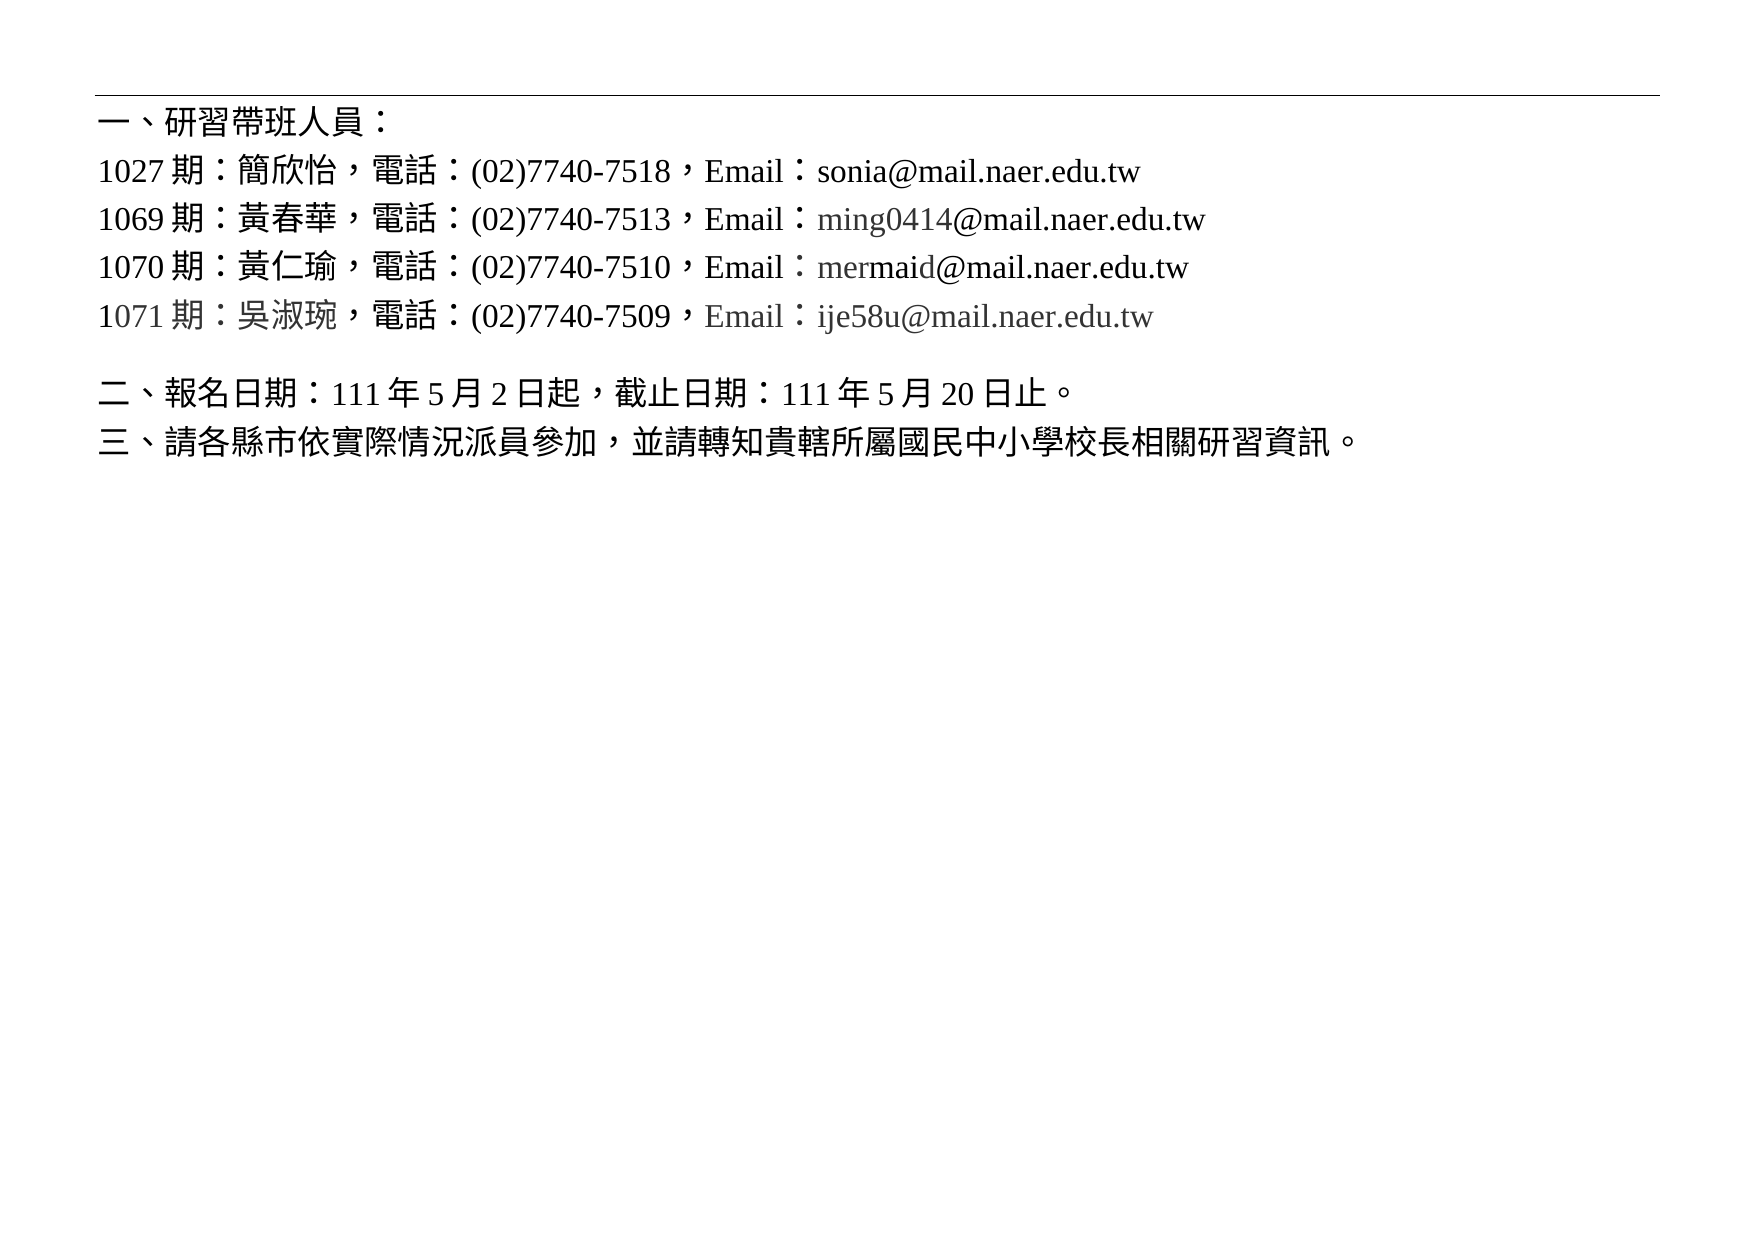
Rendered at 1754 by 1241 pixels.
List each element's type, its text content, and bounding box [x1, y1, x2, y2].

table_cell 一、研習帶班人員： 1027期：簡欣怡，電話：(02)7740-7518，Email：sonia@mail.naer.edu.tw 1069期：黃春華，電話：(02)7740-7513，Email：ming0414@mail.naer.edu.tw 1070期：黃仁瑜，電話：(02)7740-7510，Email：mermaid@mail.naer.edu.tw 1071期：吳淑琬，電話：(02)7740-7509，Email：ije58u@mail.naer.edu.tw 二、報名日期：111年5月2日起，截止日期：111年5月20日止。 三、請各縣市依實際情況派員參加，並請轉知貴轄所屬國民中小學校長相關研習資訊。 [95, 96, 1659, 464]
